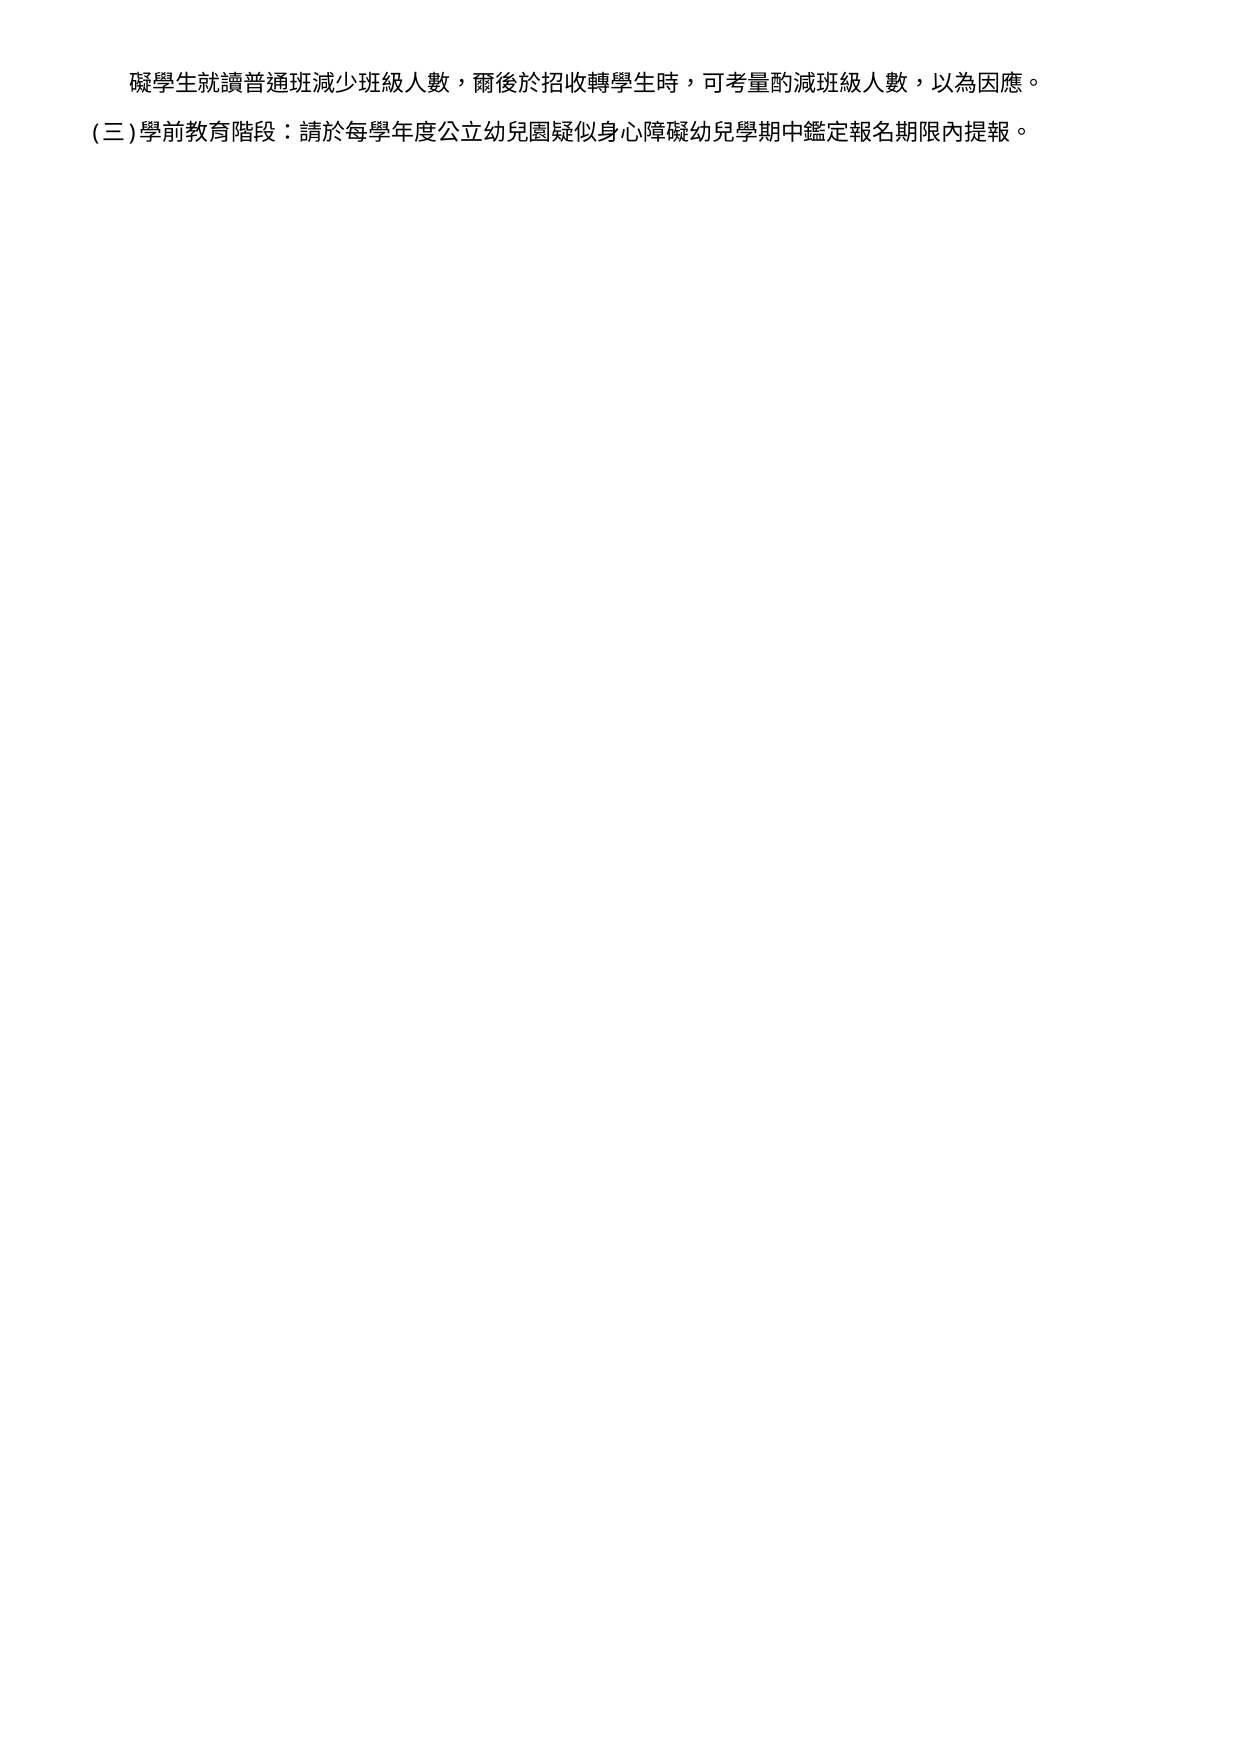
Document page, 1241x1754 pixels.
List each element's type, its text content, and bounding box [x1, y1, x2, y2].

text 礙學生就讀普通班減少班級人數，爾後於招收轉學生時，可考量酌減班級人數，以為因應。 [89, 64, 1152, 98]
text (三)學前教育階段：請於每學年度公立幼兒園疑似身心障礙幼兒學期中鑑定報名期限內提報。 [89, 114, 1152, 148]
